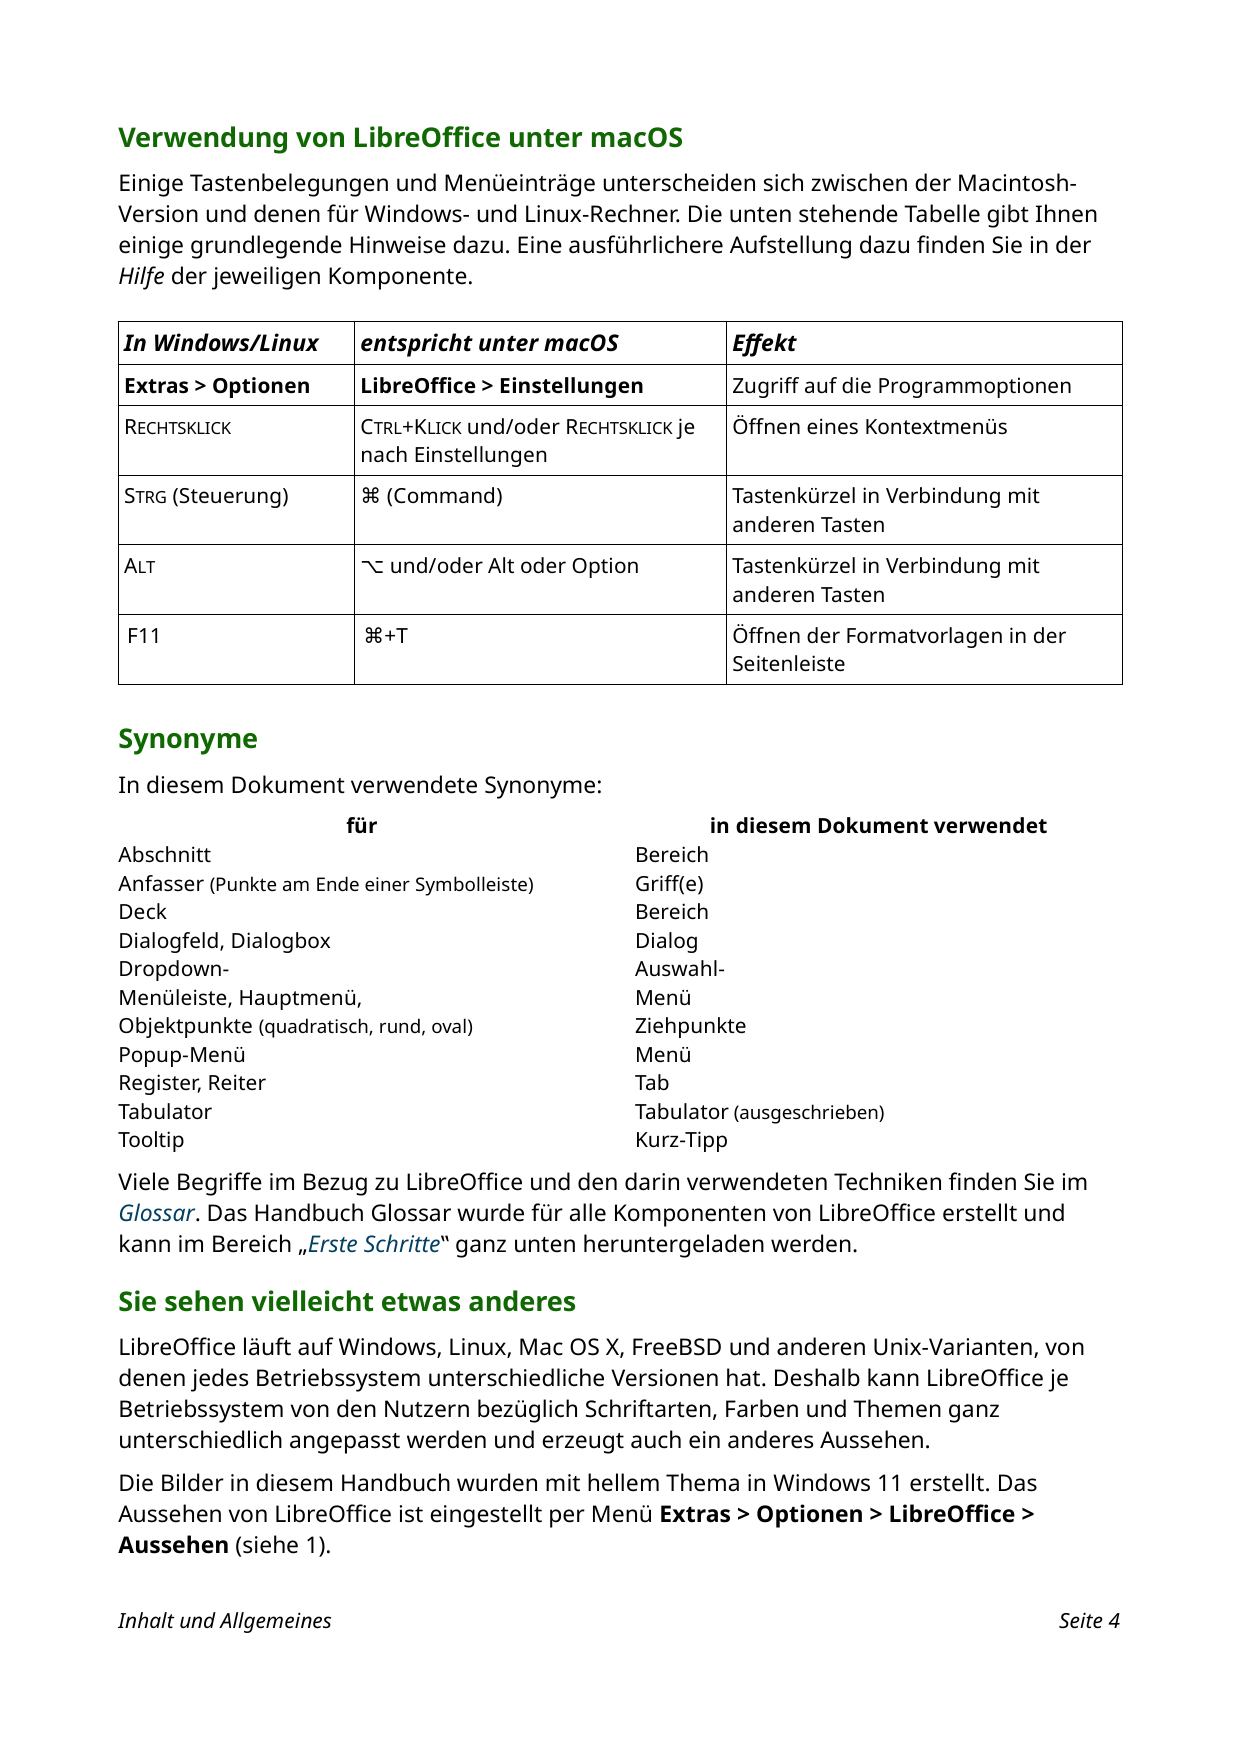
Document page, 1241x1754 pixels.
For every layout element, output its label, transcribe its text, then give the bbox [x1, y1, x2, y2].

text Einige Tastenbelegungen und Menüeinträge unterscheiden sich zwischen der Macintosh-Version und denen für Windows- und Linux-Rechner. Die unten stehende Tabelle gibt Ihnen einige grundlegende Hinweise dazu. Eine ausführlichere Aufstellung dazu finden Sie in der Hilfe der jeweiligen Komponente. [118, 167, 1122, 291]
text Tab [635, 1068, 1122, 1097]
table_cell LibreOffice > Einstellungen [355, 365, 726, 405]
text LibreOffice läuft auf Windows, Linux, Mac OS X, FreeBSD und anderen Unix-Varianten, von denen jedes Betriebssystem unterschiedliche Versionen hat. Deshalb kann LibreOffice je Betriebssystem von den Nutzern bezüglich Schriftarten, Farben und Themen ganz unterschiedlich angepasst werden und erzeugt auch ein anderes Aussehen. [118, 1331, 1122, 1455]
subtitle Synonyme [118, 720, 1122, 757]
text Menüleiste, Hauptmenü, [118, 983, 605, 1011]
table_cell Tastenkürzel in Verbindung mit anderen Tasten [727, 545, 1122, 614]
table_cell F11 [119, 615, 354, 683]
table_cell Ctrl+Klick und/oder Rechtsklick je nach Einstellungen [355, 406, 726, 475]
text in diesem Dokument verwendet [635, 811, 1122, 840]
table_header Effekt [727, 322, 1122, 364]
text Register, Reiter [118, 1068, 605, 1097]
text Die Bilder in diesem Handbuch wurden mit hellem Thema in Windows 11 erstellt. Das Aussehen von LibreOffice ist eingestellt per Menü Extras > Optionen > LibreOffice > Aussehen (siehe Abbildung 1). [118, 1467, 1122, 1560]
subtitle Sie sehen vielleicht etwas anderes [118, 1282, 1122, 1319]
table_cell ⌥ und/oder Alt oder Option [355, 545, 726, 614]
text Tabulator (ausgeschrieben) [635, 1097, 1122, 1125]
text Deck [118, 897, 605, 926]
table_header entspricht unter macOS [355, 322, 726, 364]
table_cell Rechtsklick [119, 406, 354, 475]
text Objektpunkte (quadratisch, rund, oval) [118, 1011, 605, 1040]
text Menü [635, 1040, 1122, 1068]
table_cell ⌘+T [355, 615, 726, 683]
table_cell Zugriff auf die Programmoptionen [727, 365, 1122, 405]
text Viele Begriffe im Bezug zu LibreOffice und den darin verwendeten Techniken finden Sie im Glossar. Das Handbuch Glossar wurde für alle Komponenten von LibreOffice erstellt und kann im Bereich „Erste Schritte‟ ganz unten heruntergeladen werden. [118, 1166, 1122, 1259]
text In diesem Dokument verwendete Synonyme: [118, 769, 1122, 800]
text Bereich [635, 840, 1122, 868]
table_cell Öffnen eines Kontextmenüs [727, 406, 1122, 475]
text Menü [635, 983, 1122, 1011]
text Tabulator [118, 1097, 605, 1125]
table_header In Windows/Linux [119, 322, 354, 364]
text Auswahl- [635, 954, 1122, 983]
text Anfasser (Punkte am Ende einer Symbolleiste) [118, 868, 605, 897]
table_cell ⌘ (Command) [355, 476, 726, 544]
table_cell Tastenkürzel in Verbindung mit anderen Tasten [727, 476, 1122, 544]
text Tooltip [118, 1125, 605, 1154]
text Bereich [635, 897, 1122, 926]
text für [118, 811, 605, 840]
text Ziehpunkte [635, 1011, 1122, 1040]
text Griff(e) [635, 868, 1122, 897]
text Dropdown- [118, 954, 605, 983]
subtitle Verwendung von LibreOffice unter macOS [118, 118, 1122, 155]
table_cell Strg (Steuerung) [119, 476, 354, 544]
table_cell Öffnen der Formatvorlagen in der Seitenleiste [727, 615, 1122, 683]
text Kurz-Tipp [635, 1125, 1122, 1154]
text Dialog [635, 926, 1122, 954]
table_cell Extras > Optionen [119, 365, 354, 405]
text Abschnitt [118, 840, 605, 868]
text Dialogfeld, Dialogbox [118, 926, 605, 954]
text Popup-Menü [118, 1040, 605, 1068]
table_cell Alt [119, 545, 354, 614]
